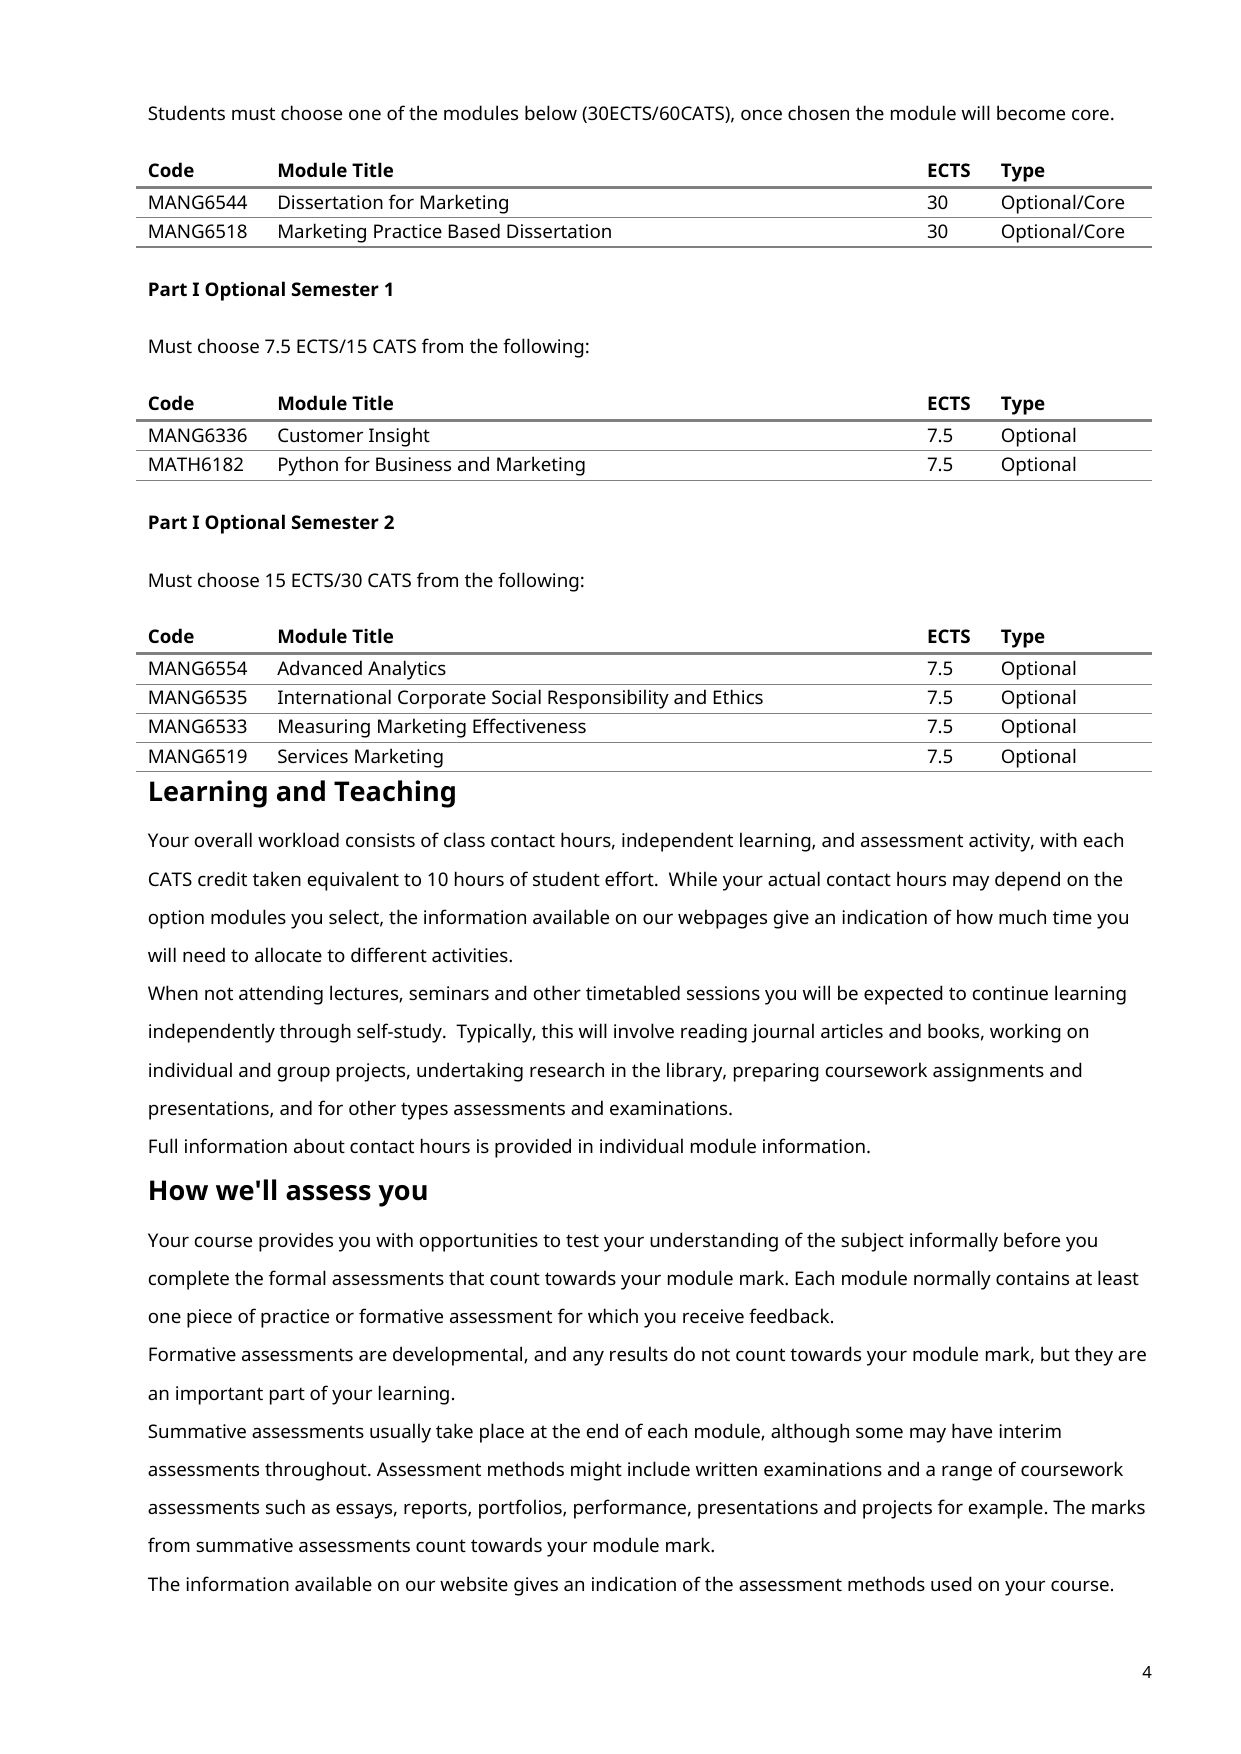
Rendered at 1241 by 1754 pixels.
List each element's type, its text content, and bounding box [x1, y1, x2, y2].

table_cell 7.5 [916, 655, 989, 683]
table_cell Code [136, 391, 266, 419]
table_cell Code [136, 158, 266, 186]
table_cell Optional [989, 714, 1152, 742]
table_cell MANG6533 [136, 714, 266, 742]
subtitle Learning and Teaching [148, 772, 1152, 809]
table_cell Type [989, 158, 1152, 186]
table_cell Part I Optional Semester 1 Must choose 7.5 ECTS/15 CATS from the following: [136, 248, 1152, 391]
table_cell Module Title [266, 158, 916, 186]
table_cell Marketing Practice Based Dissertation [266, 218, 916, 246]
subtitle How we'll assess you [148, 1172, 1152, 1208]
text When not attending lectures, seminars and other timetabled sessions you will be expected to continue learning independently through self-study. Typically, this will involve reading journal articles and books, working on individual and group projects, undertaking research in the library, preparing coursework assignments and presentations, and for other types assessments and examinations. [148, 981, 1152, 1121]
text The information available on our website gives an indication of the assessment methods used on your course. [148, 1571, 1152, 1597]
table_cell Module Title [266, 391, 916, 419]
table_cell Python for Business and Marketing [266, 451, 916, 479]
table_cell 7.5 [916, 743, 989, 771]
text Your overall workload consists of class contact hours, independent learning, and assessment activity, with each CATS credit taken equivalent to 10 hours of student effort. While your actual contact hours may depend on the option modules you select, the information available on our webpages give an indication of how much time you will need to allocate to different activities. [148, 828, 1152, 968]
table_cell Advanced Analytics [266, 655, 916, 683]
text Formative assessments are developmental, and any results do not count towards your module mark, but they are an important part of your learning. [148, 1342, 1152, 1405]
table_cell MANG6336 [136, 422, 266, 450]
table_cell Services Marketing [266, 743, 916, 771]
table_cell MANG6519 [136, 743, 266, 771]
table_cell Dissertation for Marketing [266, 189, 916, 217]
table_cell Optional [989, 655, 1152, 683]
table_cell Customer Insight [266, 422, 916, 450]
table_cell MANG6544 [136, 189, 266, 217]
table_cell 7.5 [916, 451, 989, 479]
table_cell ECTS [916, 391, 989, 419]
table_cell 30 [916, 218, 989, 246]
table_cell 30 [916, 189, 989, 217]
table_cell MATH6182 [136, 451, 266, 479]
table_cell 7.5 [916, 714, 989, 742]
table_cell Measuring Marketing Effectiveness [266, 714, 916, 742]
table_cell MANG6518 [136, 218, 266, 246]
table_cell 7.5 [916, 422, 989, 450]
table_cell Type [989, 391, 1152, 419]
table_cell Code [136, 624, 266, 652]
table_cell Optional/Core [989, 218, 1152, 246]
table_cell Part I Optional Semester 2 Must choose 15 ECTS/30 CATS from the following: [136, 481, 1152, 624]
table_cell MANG6554 [136, 655, 266, 683]
text Your course provides you with opportunities to test your understanding of the subject informally before you complete the formal assessments that count towards your module mark. Each module normally contains at least one piece of practice or formative assessment for which you receive feedback. [148, 1227, 1152, 1329]
text Full information about contact hours is provided in individual module information. [148, 1133, 1152, 1159]
table_cell Optional/Core [989, 189, 1152, 217]
table_cell International Corporate Social Responsibility and Ethics [266, 685, 916, 713]
table_cell ECTS [916, 624, 989, 652]
table_cell Optional [989, 451, 1152, 479]
table_cell Optional [989, 685, 1152, 713]
table_cell 7.5 [916, 685, 989, 713]
table_cell ECTS [916, 158, 989, 186]
table_cell Optional [989, 743, 1152, 771]
table_cell Students must choose one of the modules below (30ECTS/60CATS), once chosen the module will become core. [136, 71, 1152, 158]
table_cell Type [989, 624, 1152, 652]
table_cell Optional [989, 422, 1152, 450]
table_cell MANG6535 [136, 685, 266, 713]
text Summative assessments usually take place at the end of each module, although some may have interim assessments throughout. Assessment methods might include written examinations and a range of coursework assessments such as essays, reports, portfolios, performance, presentations and projects for example. The marks from summative assessments count towards your module mark. [148, 1418, 1152, 1558]
table_cell Module Title [266, 624, 916, 652]
